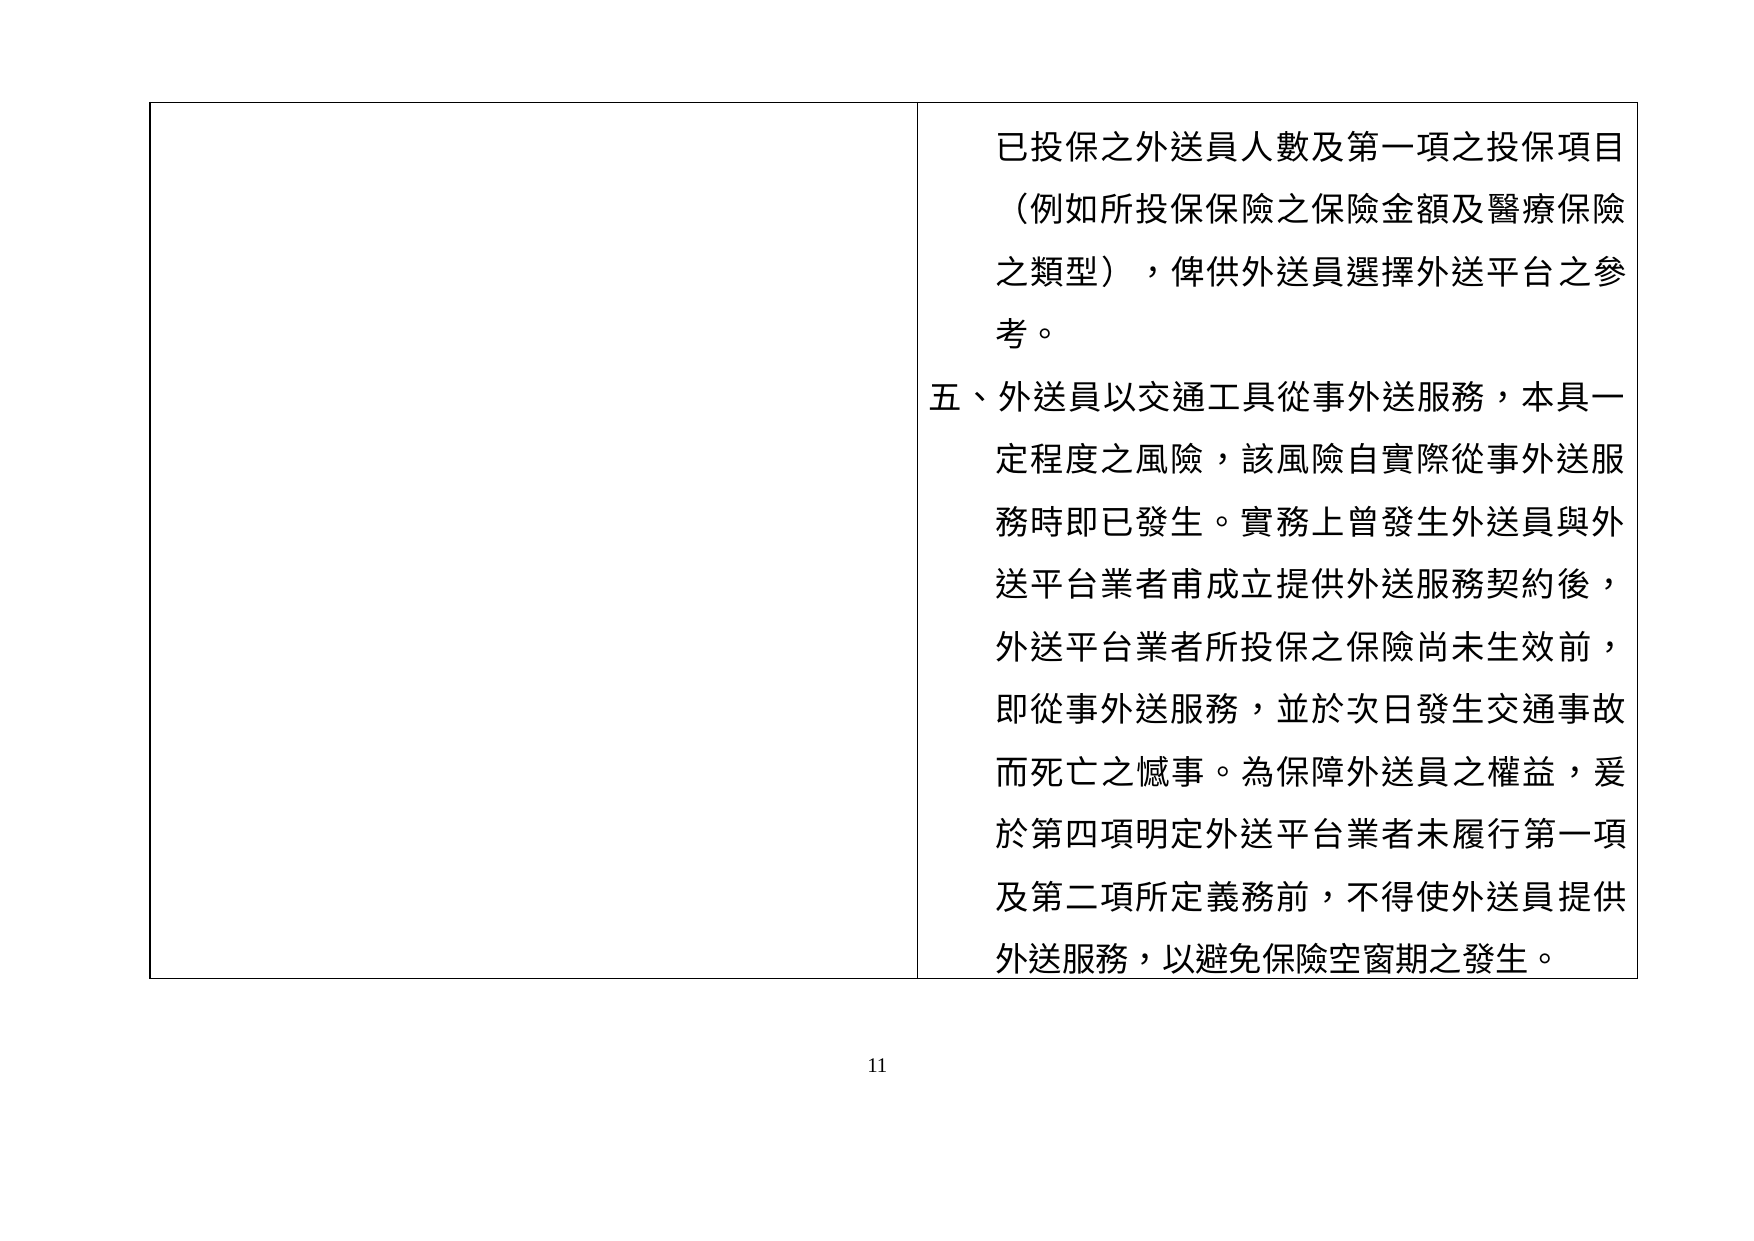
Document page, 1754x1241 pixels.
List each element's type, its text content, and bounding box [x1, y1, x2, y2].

table_cell 已投保之外送員人數及第一項之投保項目（例如所投保保險之保險金額及醫療保險之類型），俾供外送員選擇外送平台之參考。 五、外送員以交通工具從事外送服務，本具一定程度之風險，該風險自實際從事外送服務時即已發生。實務上曾發生外送員與外送平台業者甫成立提供外送服務契約後，外送平台業者所投保之保險尚未生效前，即從事外送服務，並於次日發生交通事故而死亡之憾事。為保障外送員之權益，爰於第四項明定外送平台業者未履行第一項及第二項所定義務前，不得使外送員提供外送服務，以避免保險空窗期之發生。 [918, 103, 1637, 978]
table_cell [151, 103, 917, 978]
